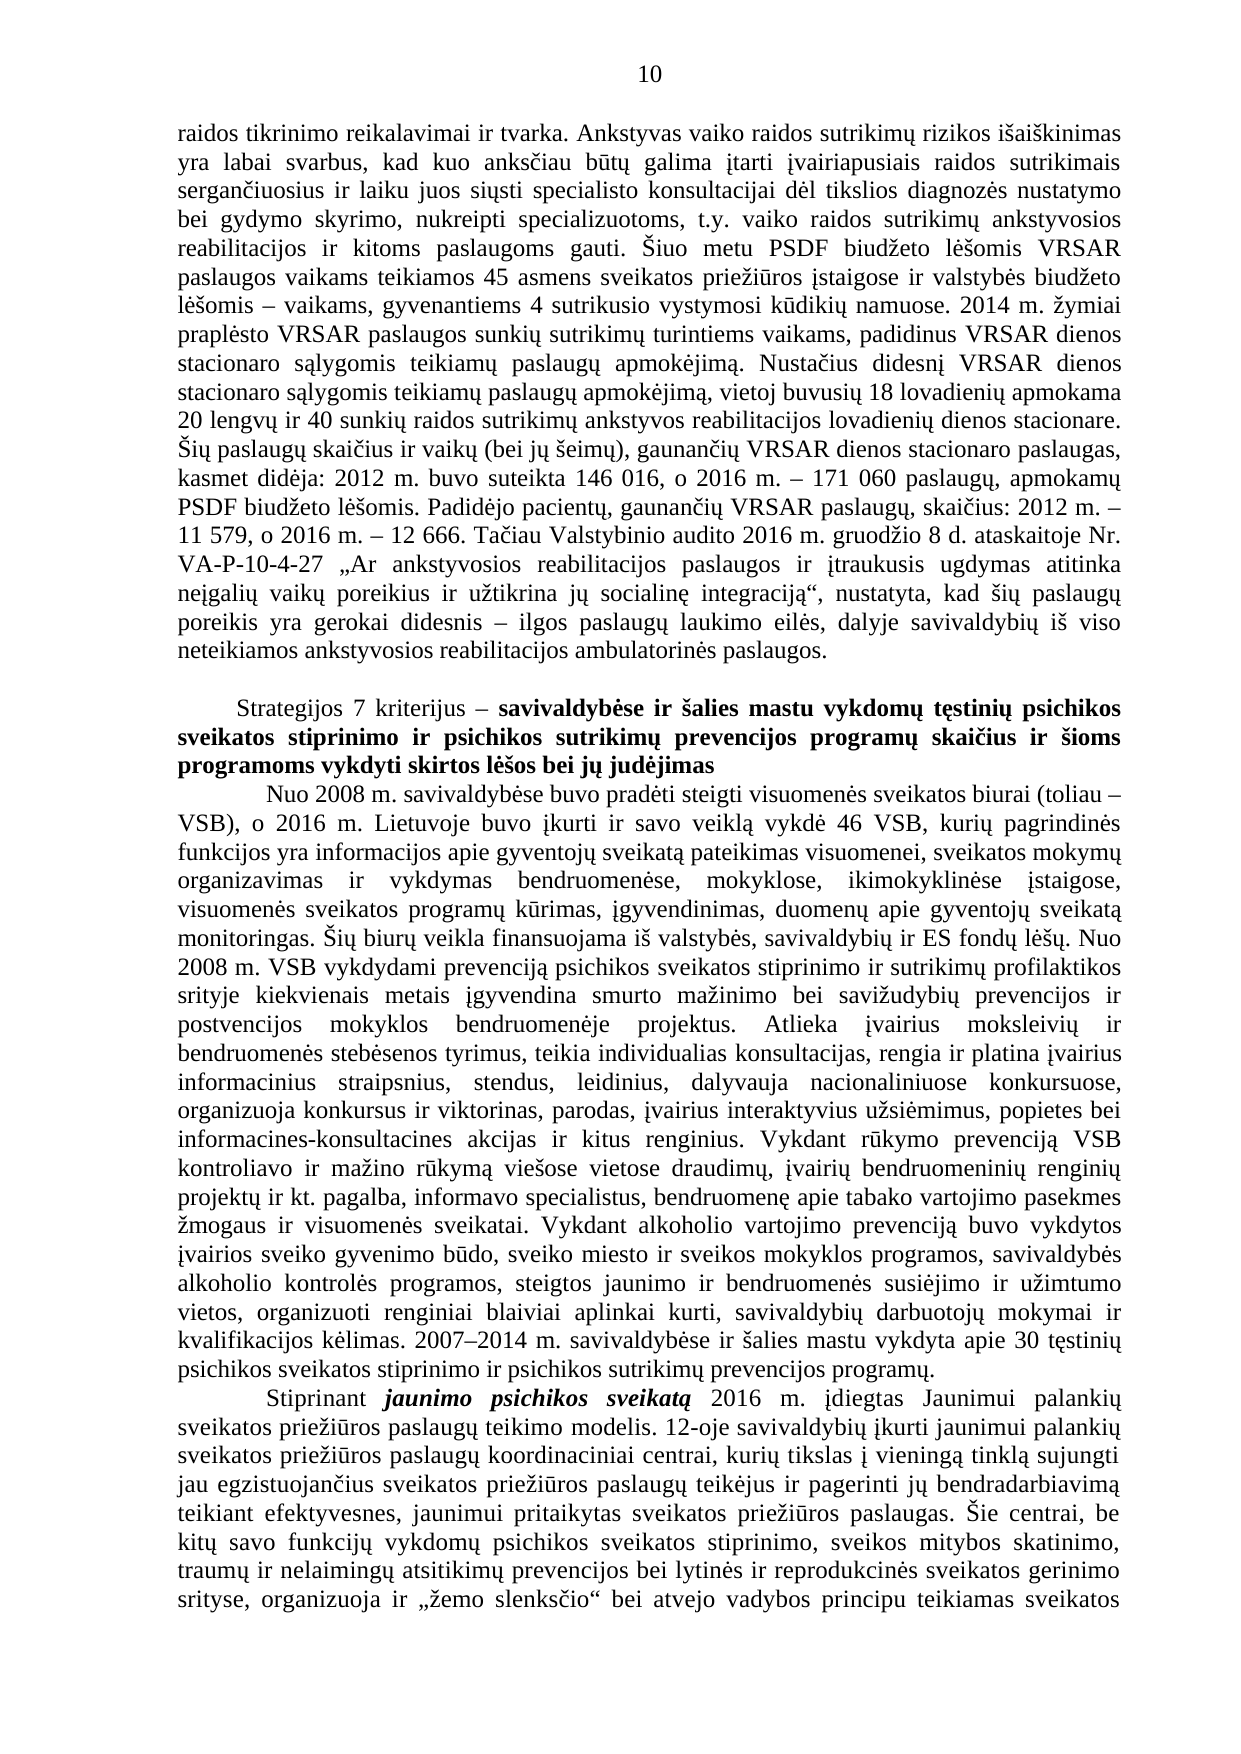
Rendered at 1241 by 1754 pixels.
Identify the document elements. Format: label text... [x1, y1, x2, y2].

text Nuo 2008 m. savivaldybėse buvo pradėti steigti visuomenės sveikatos biurai (toliau – VSB), o 2016 m. Lietuvoje buvo įkurti ir savo veiklą vykdė 46 VSB, kurių pagrindinės funkcijos yra informacijos apie gyventojų sveikatą pateikimas visuomenei, sveikatos mokymų organizavimas ir vykdymas bendruomenėse, mokyklose, ikimokyklinėse įstaigose, visuomenės sveikatos programų kūrimas, įgyvendinimas, duomenų apie gyventojų sveikatą monitoringas. Šių biurų veikla finansuojama iš valstybės, savivaldybių ir ES fondų lėšų. Nuo 2008 m. VSB vykdydami prevenciją psichikos sveikatos stiprinimo ir sutrikimų profilaktikos srityje kiekvienais metais įgyvendina smurto mažinimo bei savižudybių prevencijos ir postvencijos mokyklos bendruomenėje projektus. Atlieka įvairius moksleivių ir bendruomenės stebėsenos tyrimus, teikia individualias konsultacijas, rengia ir platina įvairius informacinius straipsnius, stendus, leidinius, dalyvauja nacionaliniuose konkursuose, organizuoja konkursus ir viktorinas, parodas, įvairius interaktyvius užsiėmimus, popietes bei informacines-konsultacines akcijas ir kitus renginius. Vykdant rūkymo prevenciją VSB kontroliavo ir mažino rūkymą viešose vietose draudimų, įvairių bendruomeninių renginių projektų ir kt. pagalba, informavo specialistus, bendruomenę apie tabako vartojimo pasekmes žmogaus ir visuomenės sveikatai. Vykdant alkoholio vartojimo prevenciją buvo vykdytos įvairios sveiko gyvenimo būdo, sveiko miesto ir sveikos mokyklos programos, savivaldybės alkoholio kontrolės programos, steigtos jaunimo ir bendruomenės susiėjimo ir užimtumo vietos, organizuoti renginiai blaiviai aplinkai kurti, savivaldybių darbuotojų mokymai ir kvalifikacijos kėlimas. 2007–2014 m. savivaldybėse ir šalies mastu vykdyta apie 30 tęstinių psichikos sveikatos stiprinimo ir psichikos sutrikimų prevencijos programų. [177, 779, 1122, 1383]
text raidos tikrinimo reikalavimai ir tvarka. Ankstyvas vaiko raidos sutrikimų rizikos išaiškinimas yra labai svarbus, kad kuo anksčiau būtų galima įtarti įvairiapusiais raidos sutrikimais sergančiuosius ir laiku juos siųsti specialisto konsultacijai dėl tikslios diagnozės nustatymo bei gydymo skyrimo, nukreipti specializuotoms, t.y. vaiko raidos sutrikimų ankstyvosios reabilitacijos ir kitoms paslaugoms gauti. Šiuo metu PSDF biudžeto lėšomis VRSAR paslaugos vaikams teikiamos 45 asmens sveikatos priežiūros įstaigose ir valstybės biudžeto lėšomis – vaikams, gyvenantiems 4 sutrikusio vystymosi kūdikių namuose. 2014 m. žymiai praplėsto VRSAR paslaugos sunkių sutrikimų turintiems vaikams, padidinus VRSAR dienos stacionaro sąlygomis teikiamų paslaugų apmokėjimą. Nustačius didesnį VRSAR dienos stacionaro sąlygomis teikiamų paslaugų apmokėjimą, vietoj buvusių 18 lovadienių apmokama 20 lengvų ir 40 sunkių raidos sutrikimų ankstyvos reabilitacijos lovadienių dienos stacionare. Šių paslaugų skaičius ir vaikų (bei jų šeimų), gaunančių VRSAR dienos stacionaro paslaugas, kasmet didėja: 2012 m. buvo suteikta 146 016, o 2016 m. – 171 060 paslaugų, apmokamų PSDF biudžeto lėšomis. Padidėjo pacientų, gaunančių VRSAR paslaugų, skaičius: 2012 m. – 11 579, o 2016 m. – 12 666. Tačiau Valstybinio audito 2016 m. gruodžio 8 d. ataskaitoje Nr. VA-P-10-4-27 „Ar ankstyvosios reabilitacijos paslaugos ir įtraukusis ugdymas atitinka neįgalių vaikų poreikius ir užtikrina jų socialinę integraciją“, nustatyta, kad šių paslaugų poreikis yra gerokai didesnis – ilgos paslaugų laukimo eilės, dalyje savivaldybių iš viso neteikiamos ankstyvosios reabilitacijos ambulatorinės paslaugos. [177, 118, 1122, 664]
text Stiprinant jaunimo psichikos sveikatą 2016 m. įdiegtas Jaunimui palankių sveikatos priežiūros paslaugų teikimo modelis. 12-oje savivaldybių įkurti jaunimui palankių sveikatos priežiūros paslaugų koordinaciniai centrai, kurių tikslas į vieningą tinklą sujungti jau egzistuojančius sveikatos priežiūros paslaugų teikėjus ir pagerinti jų bendradarbiavimą teikiant efektyvesnes, jaunimui pritaikytas sveikatos priežiūros paslaugas. Šie centrai, be kitų savo funkcijų vykdomų psichikos sveikatos stiprinimo, sveikos mitybos skatinimo, traumų ir nelaimingų atsitikimų prevencijos bei lytinės ir reprodukcinės sveikatos gerinimo srityse, organizuoja ir „žemo slenksčio“ bei atvejo vadybos principu teikiamas sveikatos [177, 1383, 1122, 1613]
text Strategijos 7 kriterijus – savivaldybėse ir šalies mastu vykdomų tęstinių psichikos sveikatos stiprinimo ir psichikos sutrikimų prevencijos programų skaičius ir šioms programoms vykdyti skirtos lėšos bei jų judėjimas [177, 693, 1122, 779]
